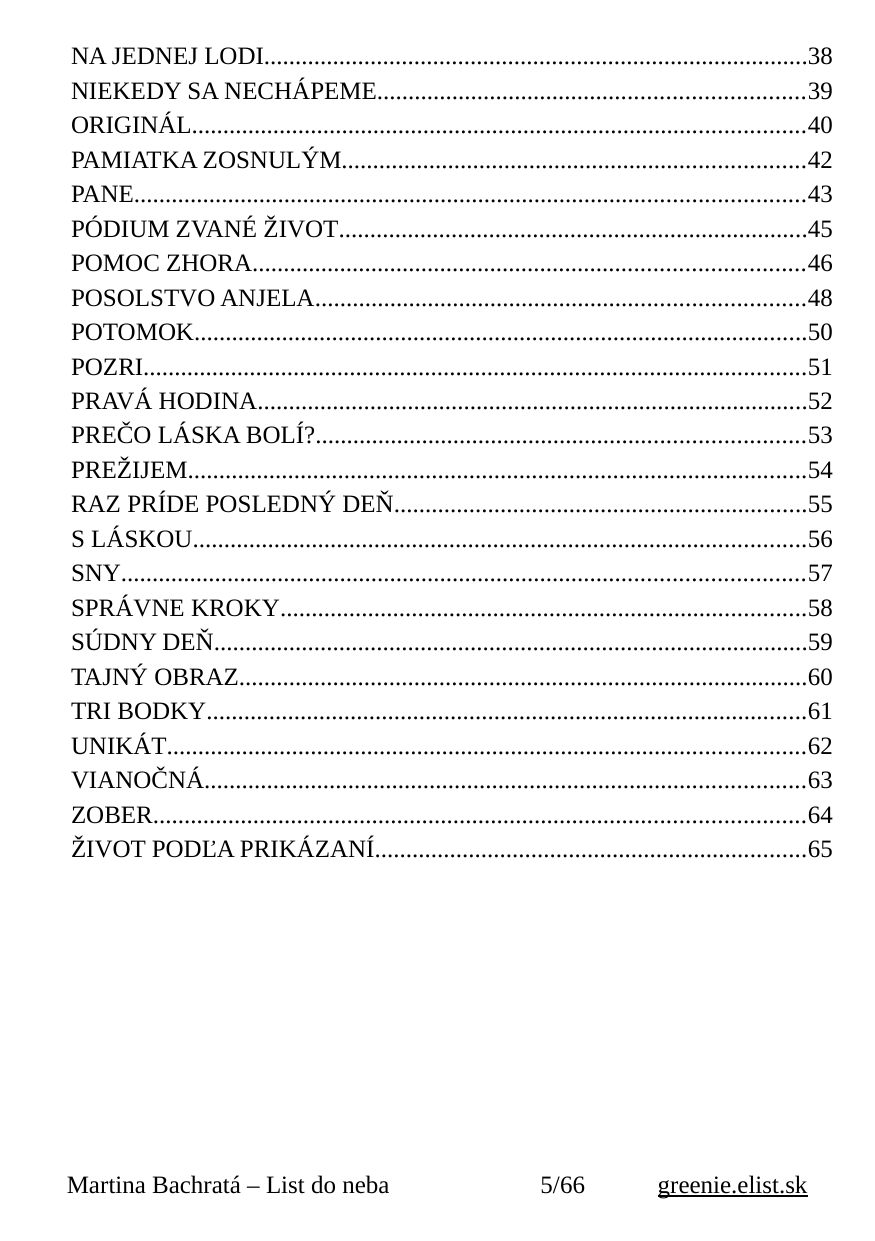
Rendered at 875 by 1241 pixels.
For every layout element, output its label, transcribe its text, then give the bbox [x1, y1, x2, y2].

text PRAVÁ HODINA 52 [71, 386, 833, 415]
text TRI BODKY 61 [71, 696, 833, 725]
text PREŽIJEM 54 [71, 455, 833, 484]
text NIEKEDY SA NECHÁPEME 39 [71, 76, 833, 104]
text UNIKÁT 62 [71, 731, 833, 760]
text SÚDNY DEŇ 59 [71, 627, 833, 656]
text RAZ PRÍDE POSLEDNÝ DEŇ 55 [71, 489, 833, 518]
text NA JEDNEJ LODI 38 [71, 41, 833, 70]
text PÓDIUM ZVANÉ ŽIVOT 45 [71, 214, 833, 242]
text POTOMOK 50 [71, 317, 833, 346]
text SPRÁVNE KROKY 58 [71, 593, 833, 622]
text PREČO LÁSKA BOLÍ? 53 [71, 421, 833, 449]
text SNY 57 [71, 558, 833, 587]
text POZRI 51 [71, 352, 833, 380]
text PANE 43 [71, 179, 833, 208]
text VIANOČNÁ 63 [71, 765, 833, 794]
text ZOBER 64 [71, 800, 833, 829]
text ŽIVOT PODĽA PRIKÁZANÍ 65 [71, 834, 833, 863]
text TAJNÝ OBRAZ 60 [71, 662, 833, 691]
text POSOLSTVO ANJELA 48 [71, 283, 833, 311]
text ORIGINÁL 40 [71, 110, 833, 139]
text POMOC ZHORA 46 [71, 248, 833, 277]
text PAMIATKA ZOSNULÝM 42 [71, 145, 833, 173]
text S LÁSKOU 56 [71, 524, 833, 553]
